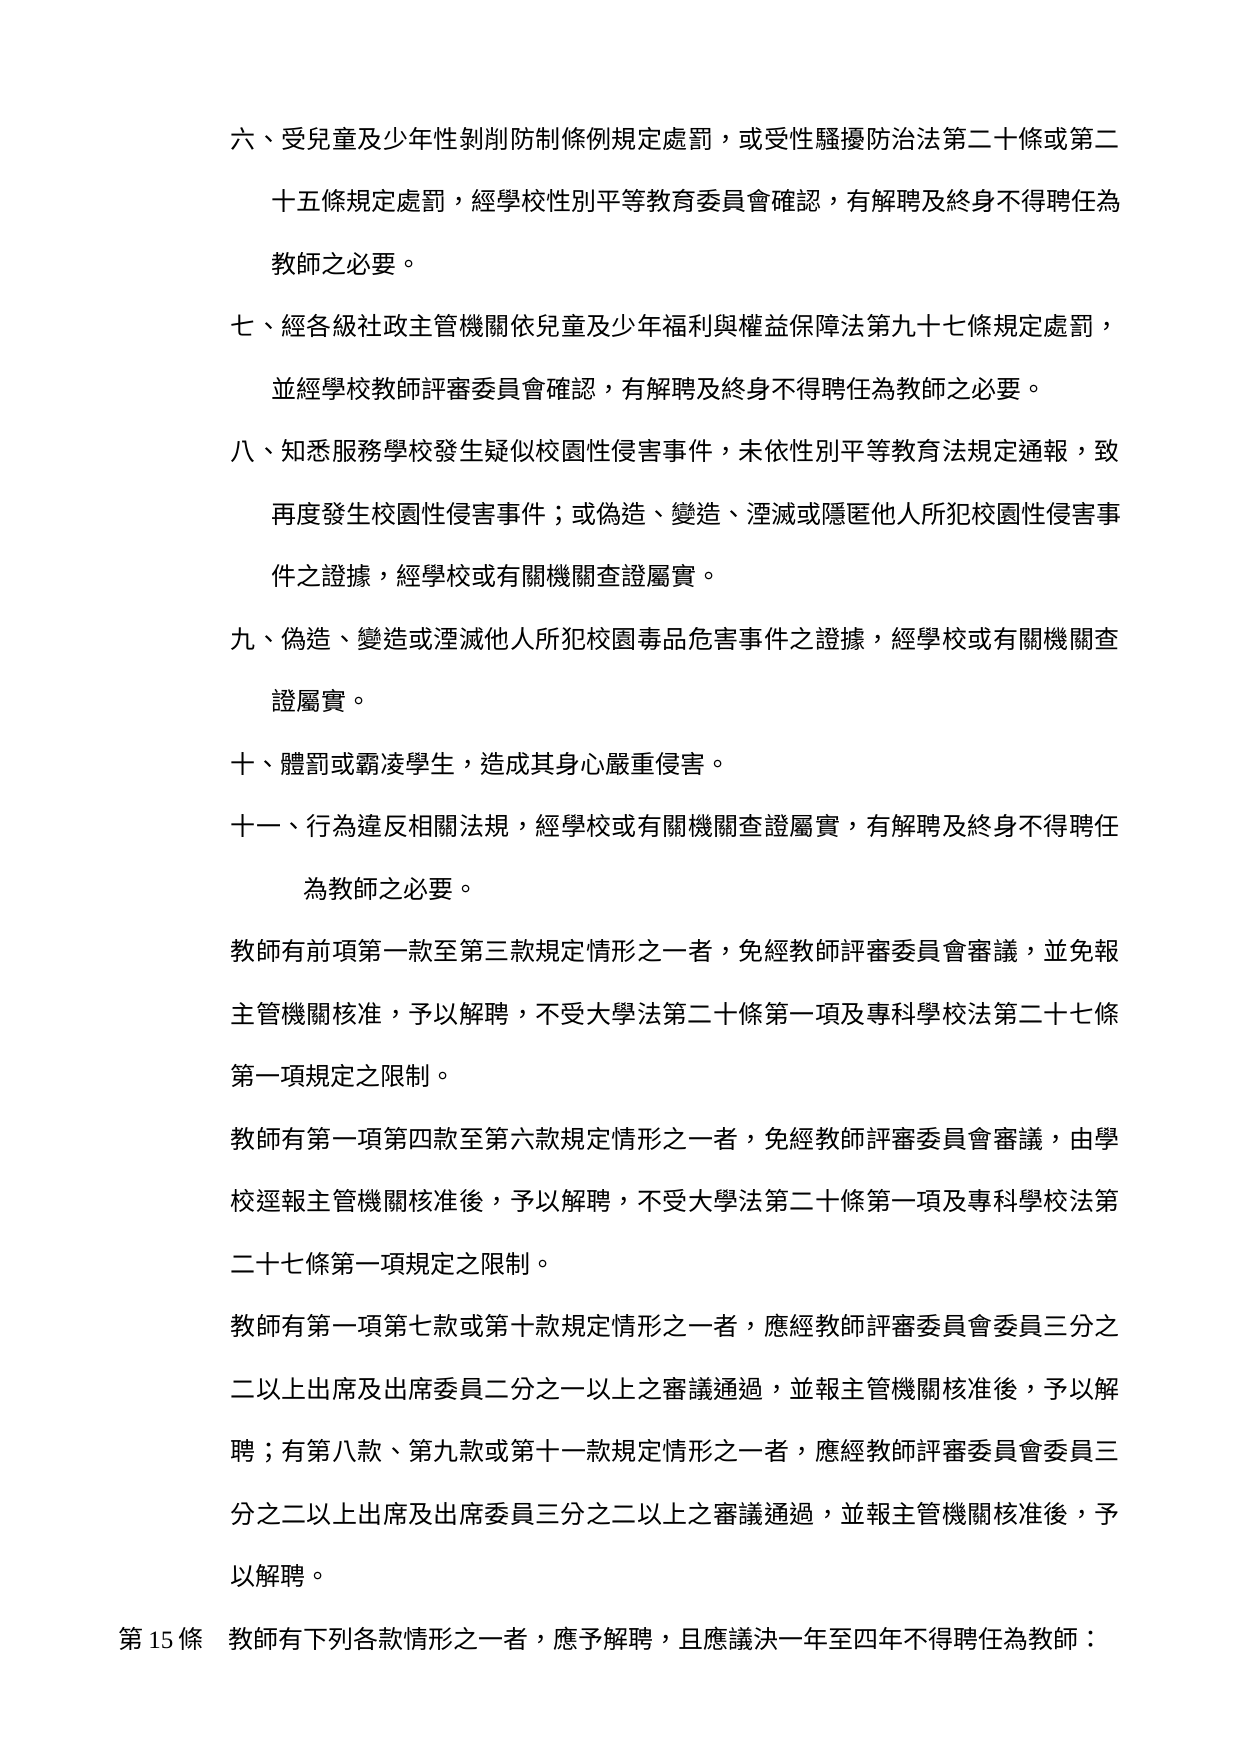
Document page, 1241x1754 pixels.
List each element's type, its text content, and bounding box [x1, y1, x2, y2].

text 第15條 教師有下列各款情形之一者，應予解聘，且應議決一年至四年不得聘任為教師： [118, 1596, 1122, 1658]
text 六、受兒童及少年性剝削防制條例規定處罰，或受性騷擾防治法第二十條或第二十五條規定處罰，經學校性別平等教育委員會確認，有解聘及終身不得聘任為教師之必要。 [230, 96, 1122, 283]
text 教師有第一項第七款或第十款規定情形之一者，應經教師評審委員會委員三分之二以上出席及出席委員二分之一以上之審議通過，並報主管機關核准後，予以解聘；有第八款、第九款或第十一款規定情形之一者，應經教師評審委員會委員三分之二以上出席及出席委員三分之二以上之審議通過，並報主管機關核准後，予以解聘。 [230, 1283, 1122, 1596]
text 七、經各級社政主管機關依兒童及少年福利與權益保障法第九十七條規定處罰，並經學校教師評審委員會確認，有解聘及終身不得聘任為教師之必要。 [230, 283, 1122, 408]
text 教師有前項第一款至第三款規定情形之一者，免經教師評審委員會審議，並免報主管機關核准，予以解聘，不受大學法第二十條第一項及專科學校法第二十七條第一項規定之限制。 [230, 908, 1122, 1096]
text 九、偽造、變造或湮滅他人所犯校園毒品危害事件之證據，經學校或有關機關查證屬實。 [230, 596, 1122, 721]
text 八、知悉服務學校發生疑似校園性侵害事件，未依性別平等教育法規定通報，致再度發生校園性侵害事件；或偽造、變造、湮滅或隱匿他人所犯校園性侵害事件之證據，經學校或有關機關查證屬實。 [230, 408, 1122, 596]
text 十、體罰或霸凌學生，造成其身心嚴重侵害。 [230, 721, 1122, 783]
text 十一、行為違反相關法規，經學校或有關機關查證屬實，有解聘及終身不得聘任為教師之必要。 [230, 783, 1122, 908]
text 教師有第一項第四款至第六款規定情形之一者，免經教師評審委員會審議，由學校逕報主管機關核准後，予以解聘，不受大學法第二十條第一項及專科學校法第二十七條第一項規定之限制。 [230, 1096, 1122, 1283]
